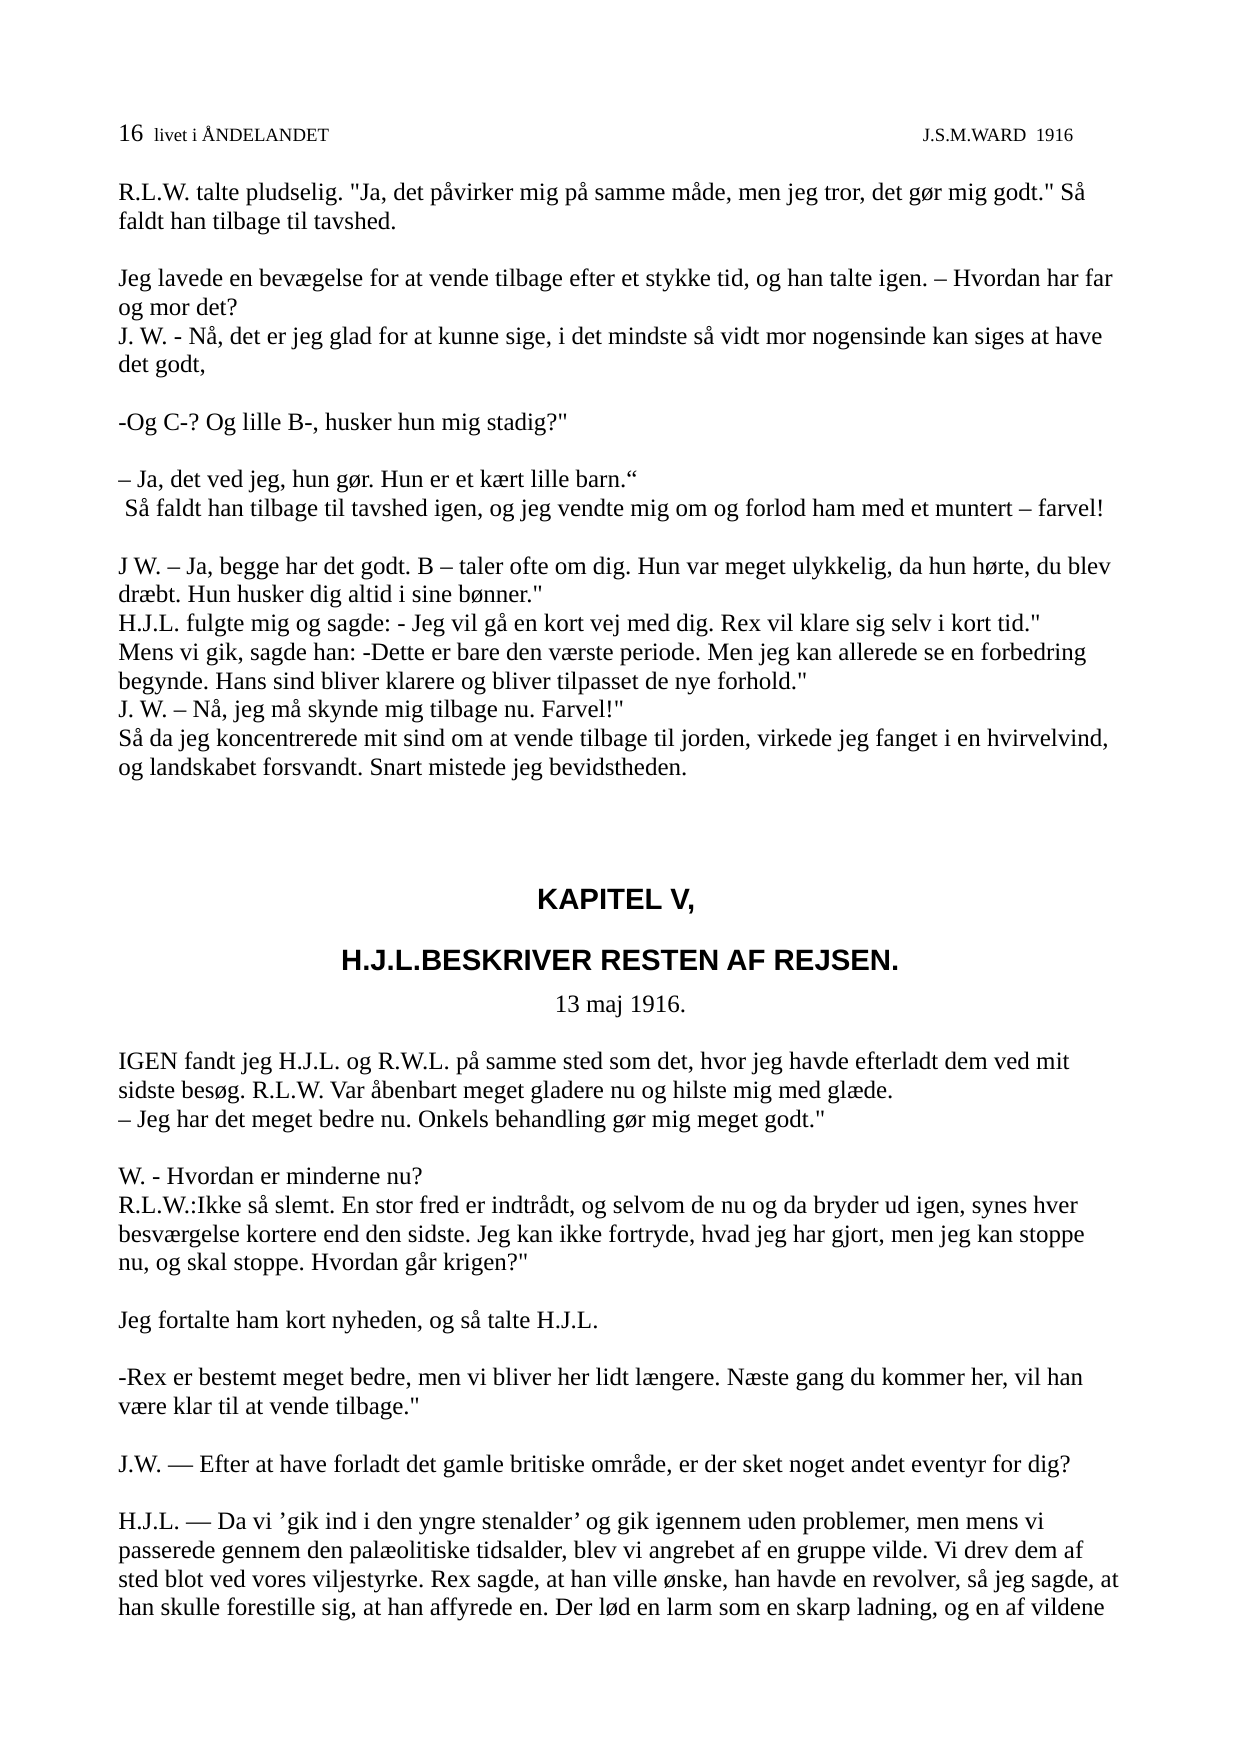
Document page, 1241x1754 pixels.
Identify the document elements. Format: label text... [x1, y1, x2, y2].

subtitle KAPITEL V, [118, 882, 1122, 915]
text J W. – Ja, begge har det godt. B – taler ofte om dig. Hun var meget ulykkelig, da hun hørte, du blev dræbt. Hun husker dig altid i sine bønner." [118, 551, 1122, 608]
text W. - Hvordan er minderne nu? [118, 1161, 1122, 1190]
text Jeg lavede en bevægelse for at vende tilbage efter et stykke tid, og han talte igen. – Hvordan har far og mor det? [118, 263, 1122, 321]
text -Og C-? Og lille B-, husker hun mig stadig?" [118, 407, 1122, 436]
text – Ja, det ved jeg, hun gør. Hun er et kært lille barn.“ [118, 464, 1122, 493]
text Så faldt han tilbage til tavshed igen, og jeg vendte mig om og forlod ham med et muntert – farvel! [118, 493, 1122, 522]
text Mens vi gik, sagde han: -Dette er bare den værste periode. Men jeg kan allerede se en forbedring begynde. Hans sind bliver klarere og bliver tilpasset de nye forhold." [118, 637, 1122, 694]
text – Jeg har det meget bedre nu. Onkels behandling gør mig meget godt." [118, 1104, 1122, 1132]
text J. W. - Nå, det er jeg glad for at kunne sige, i det mindste så vidt mor nogensinde kan siges at have det godt, [118, 321, 1122, 378]
text H.J.L. — Da vi ’gik ind i den yngre stenalder’ og gik igennem uden problemer, men mens vi passerede gennem den palæolitiske tidsalder, blev vi angrebet af en gruppe vilde. Vi drev dem af sted blot ved vores viljestyrke. Rex sagde, at han ville ønske, han havde en revolver, så jeg sagde, at han skulle forestille sig, at han affyrede en. Der lød en larm som en skarp ladning, og en af vildene [118, 1506, 1122, 1621]
text H.J.L. fulgte mig og sagde: - Jeg vil gå en kort vej med dig. Rex vil klare sig selv i kort tid." [118, 608, 1122, 637]
subtitle H.J.L.BESKRIVER RESTEN AF REJSEN. [118, 942, 1122, 976]
text -Rex er bestemt meget bedre, men vi bliver her lidt længere. Næste gang du kommer her, vil han være klar til at vende tilbage." [118, 1362, 1122, 1420]
text Så da jeg koncentrerede mit sind om at vende tilbage til jorden, virkede jeg fanget i en hvirvelvind, og landskabet forsvandt. Snart mistede jeg bevidstheden. [118, 723, 1122, 781]
text Jeg fortalte ham kort nyheden, og så talte H.J.L. [118, 1305, 1122, 1334]
text R.L.W.:Ikke så slemt. En stor fred er indtrådt, og selvom de nu og da bryder ud igen, synes hver besværgelse kortere end den sidste. Jeg kan ikke fortryde, hvad jeg har gjort, men jeg kan stoppe nu, og skal stoppe. Hvordan går krigen?" [118, 1190, 1122, 1276]
text J.W. — Efter at have forladt det gamle britiske område, er der sket noget andet eventyr for dig? [118, 1449, 1122, 1477]
text R.L.W. talte pludselig. "Ja, det påvirker mig på samme måde, men jeg tror, det gør mig godt." Så faldt han tilbage til tavshed. [118, 177, 1122, 234]
text IGEN fandt jeg H.J.L. og R.W.L. på samme sted som det, hvor jeg havde efterladt dem ved mit sidste besøg. R.L.W. Var åbenbart meget gladere nu og hilste mig med glæde. [118, 1046, 1122, 1104]
text J. W. – Nå, jeg må skynde mig tilbage nu. Farvel!" [118, 694, 1122, 723]
text 13 maj 1916. [118, 989, 1122, 1017]
